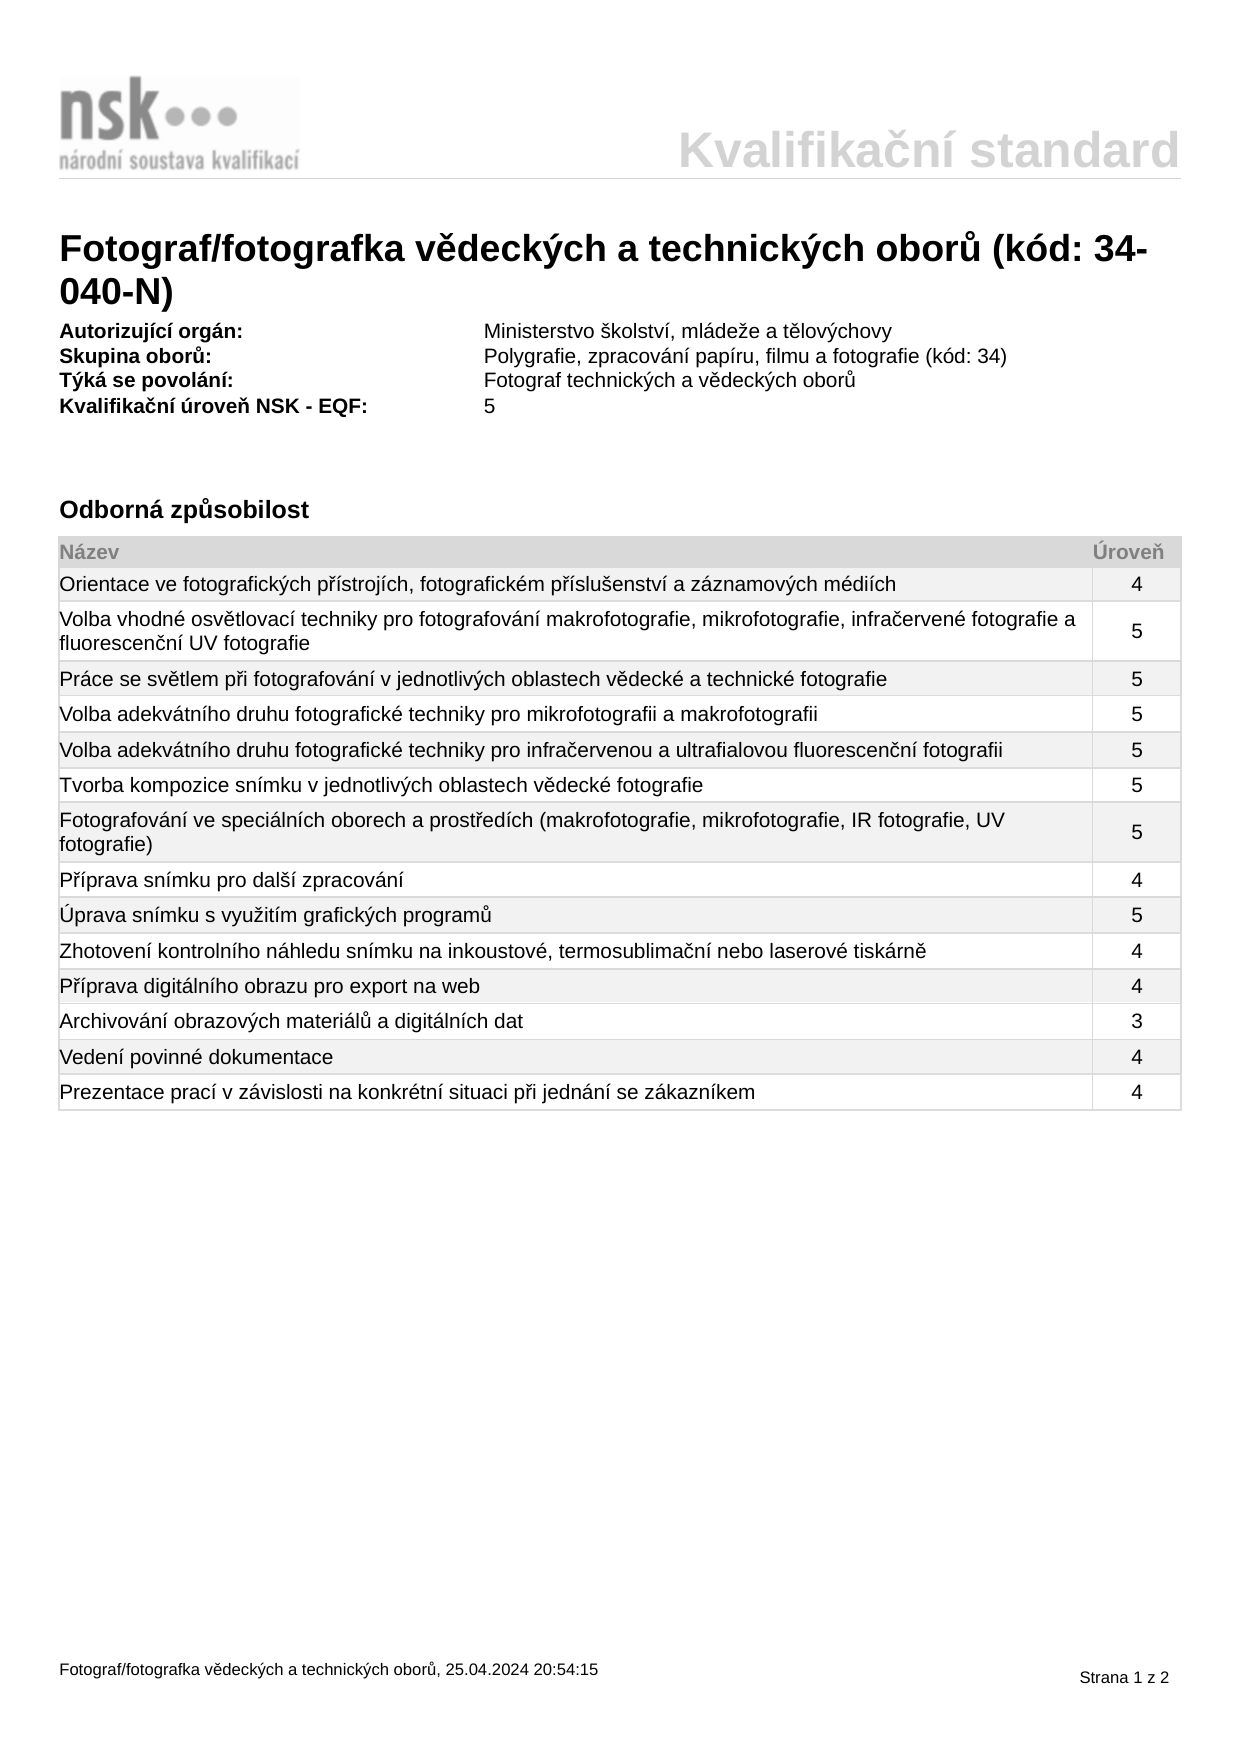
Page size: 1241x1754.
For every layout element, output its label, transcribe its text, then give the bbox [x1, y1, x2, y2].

table_cell 5 [1093, 769, 1180, 801]
table_cell 4 [1093, 934, 1180, 968]
table_cell [626, 1111, 862, 1385]
table_cell Práce se světlem při fotografování v jednotlivých oblastech vědecké a technické fotografie [60, 662, 1092, 695]
table_cell [1093, 524, 1169, 536]
table_cell Archivování obrazových materiálů a digitálních dat [60, 1004, 1092, 1038]
table_cell [484, 196, 620, 224]
table_cell [59, 313, 483, 319]
table_cell 3 [1093, 1004, 1180, 1038]
table_cell Týká se povolání: [59, 368, 483, 392]
table_cell [1093, 313, 1169, 319]
table_cell [1093, 1385, 1169, 1659]
table_cell 5 [1093, 696, 1180, 731]
table_cell Prezentace prací v závislosti na konkrétní situaci při jednání se zákazníkem [60, 1075, 1092, 1109]
table_cell Úprava snímku s využitím grafických programů [60, 898, 1092, 932]
table_cell 4 [1093, 1040, 1180, 1073]
table_cell Autorizující orgán: [59, 319, 483, 343]
table_cell [1093, 196, 1169, 224]
table_cell 5 [1093, 733, 1180, 767]
table_cell [1169, 418, 1181, 489]
table_cell [862, 196, 1093, 224]
table_cell Polygrafie, zpracování papíru, filmu a fotografie (kód: 34) [484, 344, 1181, 368]
table_cell Příprava snímku pro další zpracování [60, 863, 1092, 896]
table_cell [59, 196, 483, 224]
table_cell Úroveň [1093, 538, 1180, 566]
table_cell [59, 418, 483, 489]
table_cell [484, 172, 620, 178]
table_cell [1169, 313, 1181, 319]
table_cell [484, 313, 620, 319]
table_cell Zhotovení kontrolního náhledu snímku na inkoustové, termosublimační nebo laserové tiskárně [60, 934, 1092, 968]
table_cell [862, 1385, 1093, 1659]
table_cell [59, 1111, 483, 1385]
table_cell [59, 1385, 483, 1659]
table_cell Název [60, 538, 1092, 566]
table_cell [620, 524, 626, 536]
table_cell [1169, 524, 1181, 536]
table_cell [484, 1385, 620, 1659]
table_cell 5 [1093, 602, 1180, 660]
table_cell [484, 1111, 620, 1385]
table_cell [626, 196, 862, 224]
table_cell [862, 524, 1093, 536]
table_cell 5 [1093, 803, 1180, 861]
table_header [621, 59, 626, 172]
table_cell Fotografování ve speciálních oborech a prostředích (makrofotografie, mikrofotografie, IR fotografie, UV fotografie) [60, 803, 1092, 861]
table_cell Kvalifikační úroveň NSK - EQF: [59, 394, 483, 417]
table_cell [59, 524, 483, 536]
table_cell 4 [1093, 863, 1180, 896]
table_cell [626, 418, 862, 489]
table_cell 4 [1093, 568, 1180, 600]
table_cell [1169, 196, 1181, 224]
table_cell 4 [1093, 1075, 1180, 1109]
table_cell Tvorba kompozice snímku v jednotlivých oblastech vědecké fotografie [60, 769, 1092, 801]
table_cell Fotograf/fotografka vědeckých a technických oborů (kód: 34-040-N) [59, 224, 1181, 313]
table_cell [620, 1111, 626, 1385]
table_cell Volba vhodné osvětlovací techniky pro fotografování makrofotografie, mikrofotografie, infračervené fotografie a fluorescenční UV fotografie [60, 602, 1092, 660]
table_cell Volba adekvátního druhu fotografické techniky pro mikrofotografii a makrofotografii [60, 696, 1092, 731]
table_cell [862, 313, 1093, 319]
table_cell [1169, 1385, 1181, 1659]
table_cell [1093, 418, 1169, 489]
table_cell Ministerstvo školství, mládeže a tělovýchovy [484, 319, 1181, 344]
table_cell [626, 313, 862, 319]
table_cell [59, 172, 483, 178]
table_cell Orientace ve fotografických přístrojích, fotografickém příslušenství a záznamových médiích [60, 568, 1092, 600]
table_cell [484, 524, 620, 536]
table_cell Strana 1 z 2 [862, 1660, 1169, 1696]
table_cell [1093, 1111, 1169, 1385]
table_cell [620, 418, 626, 489]
table_cell Vedení povinné dokumentace [60, 1040, 1092, 1073]
table_cell [626, 524, 862, 536]
table_cell Fotograf technických a vědeckých oborů [484, 368, 1181, 393]
picture [58, 59, 621, 172]
table_cell Fotograf/fotografka vědeckých a technických oborů, 25.04.2024 20:54:15 [59, 1660, 862, 1696]
table_cell 5 [484, 394, 1181, 417]
table_cell Odborná způsobilost [59, 490, 1181, 524]
table_cell Příprava digitálního obrazu pro export na web [60, 970, 1092, 1002]
table_cell 5 [1093, 662, 1180, 695]
table_cell [1169, 1660, 1181, 1696]
table_cell [862, 1111, 1093, 1385]
table_cell 4 [1093, 970, 1180, 1002]
table_cell [862, 418, 1093, 489]
table_header Kvalifikační standard [626, 59, 1181, 178]
table_cell [620, 196, 626, 224]
table_cell [484, 418, 620, 489]
table_cell Volba adekvátního druhu fotografické techniky pro infračervenou a ultrafialovou fluorescenční fotografii [60, 733, 1092, 767]
table_cell 5 [1093, 898, 1180, 932]
table_cell [1169, 1111, 1181, 1385]
table_cell Skupina oborů: [59, 344, 483, 368]
table_cell [626, 1385, 862, 1659]
table_cell [59, 179, 1181, 196]
table_cell [620, 1385, 626, 1659]
